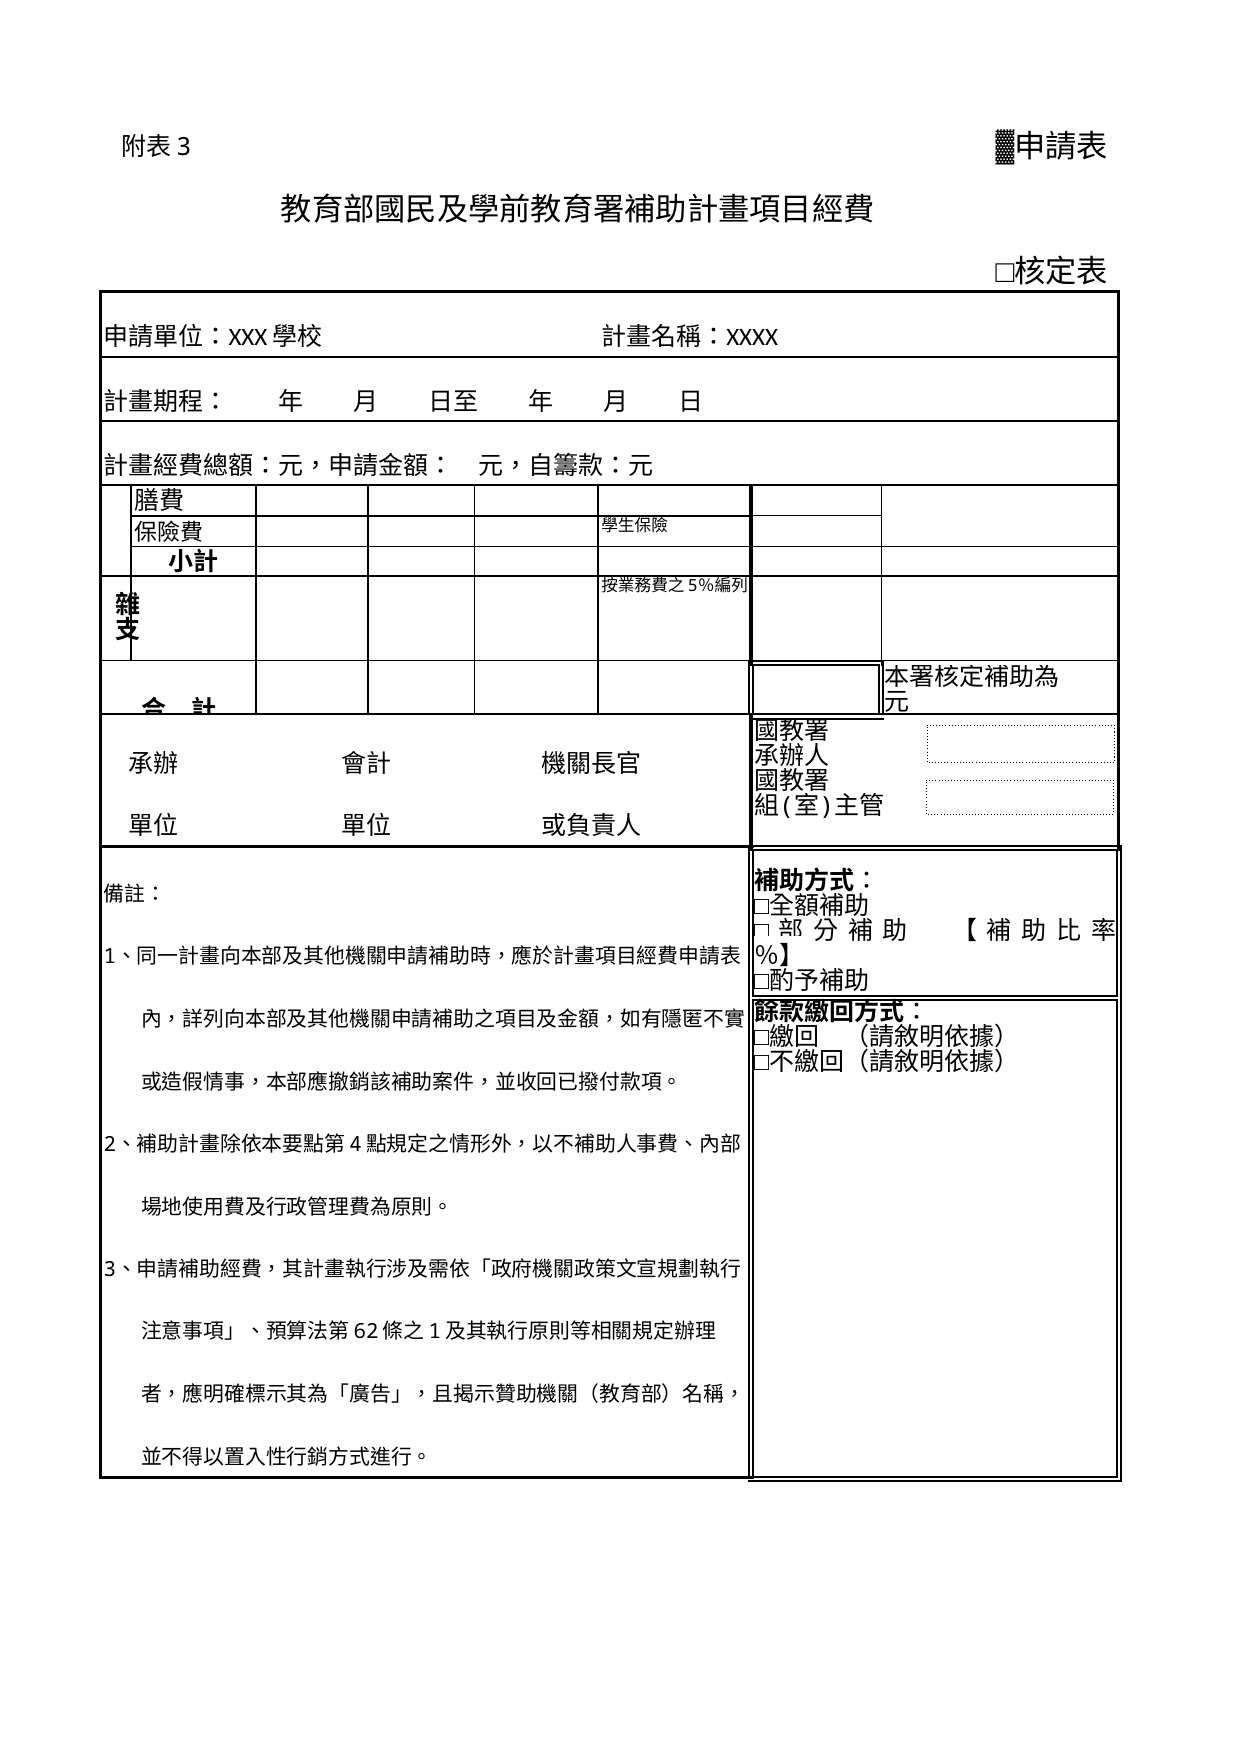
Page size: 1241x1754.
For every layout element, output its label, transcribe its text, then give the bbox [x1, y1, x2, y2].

table_cell 備註： 1、同一計畫向本部及其他機關申請補助時，應於計畫項目經費申請表內，詳列向本部及其他機關申請補助之項目及金額，如有隱匿不實或造假情事，本部應撤銷該補助案件，並收回已撥付款項。 2、補助計畫除依本要點第4點規定之情形外，以不補助人事費、內部場地使用費及行政管理費為原則。 3、申請補助經費，其計畫執行涉及需依「政府機關政策文宣規劃執行注意事項」、預算法第62條之1及其執行原則等相關規定辦理者，應明確標示其為「廣告」，且揭示贊助機關（教育部）名稱，並不得以置入性行銷方式進行。 [102, 848, 748, 1476]
table_cell 計畫名稱：XXXX [598, 293, 1117, 356]
table_cell [1122, 845, 1147, 994]
table_header [382, 103, 499, 165]
table_cell 教育部國民及學前教育署補助計畫項目經費 [262, 165, 1147, 227]
table_cell [754, 666, 878, 713]
table_cell [1120, 575, 1147, 659]
table_cell 申請單位：XXX學校 [102, 293, 598, 356]
table_cell [132, 577, 255, 659]
table_cell □核定表 [694, 228, 1147, 290]
table_cell [882, 547, 1117, 575]
table_cell [369, 517, 474, 546]
table_cell [257, 517, 367, 546]
table_cell 國教署 承辦人 國教署 組(室)主管 [753, 715, 1117, 844]
table_cell [257, 577, 367, 659]
table_cell [753, 577, 881, 659]
table_header [322, 103, 382, 165]
table_cell 計畫經費總額：元，申請金額： 元，自籌款：元 [102, 422, 1117, 484]
table_cell 膳費 [132, 486, 255, 515]
table_cell [257, 486, 367, 515]
table_cell [118, 165, 131, 227]
table_cell [475, 517, 597, 546]
table_cell [599, 486, 749, 515]
table_cell [256, 228, 262, 290]
table_cell [1120, 484, 1147, 515]
table_cell [475, 547, 597, 575]
table_cell [369, 547, 474, 575]
table_cell [1120, 713, 1147, 844]
table_cell 小計 [132, 547, 255, 575]
table_cell [475, 486, 597, 515]
table_cell [100, 228, 118, 290]
table_cell [369, 486, 474, 515]
table_cell 雜支 [102, 577, 130, 659]
table_cell [1120, 546, 1147, 575]
table_header 附表3 [118, 103, 322, 165]
table_cell 合 計 [102, 661, 255, 713]
table_cell [262, 228, 382, 290]
table_cell 承辦 會計 機關長官 單位 單位 或負責人 [102, 715, 749, 844]
table_cell [382, 228, 499, 290]
table_header [500, 103, 694, 165]
table_header ▓申請表 [694, 103, 1147, 165]
table_cell [118, 228, 131, 290]
table_cell 本署核定補助為 元 [884, 661, 1117, 713]
table_cell [1120, 420, 1147, 484]
table_cell 學生保險 [599, 517, 749, 546]
table_cell [475, 577, 597, 659]
table_cell [1120, 515, 1147, 546]
table_cell [369, 577, 474, 659]
table_cell [882, 486, 1117, 546]
table_cell [753, 516, 881, 546]
table_cell [882, 577, 1117, 659]
table_cell [500, 228, 694, 290]
table_header [100, 121, 118, 165]
table_cell 計畫期程： 年 月 日至 年 月 日 [102, 358, 1117, 420]
table_cell [475, 661, 597, 713]
table_cell 餘款繳回方式： □繳回 （請敘明依據） □不繳回（請敘明依據） [754, 1001, 1116, 1476]
table_cell [100, 165, 118, 227]
table_cell [599, 547, 749, 575]
table_cell [1120, 660, 1147, 713]
table_cell 按業務費之5％編列 [599, 577, 749, 659]
table_cell [256, 165, 262, 227]
table_cell [753, 547, 881, 575]
table_cell 補助方式： □全額補助 □部分補助 【補助比率 ％】 □酌予補助 [754, 851, 1116, 994]
table_cell [369, 661, 474, 713]
table_cell [599, 661, 748, 713]
table_cell [131, 228, 256, 290]
table_cell [131, 165, 256, 227]
table_cell 保險費 [132, 517, 255, 546]
table_cell [1120, 290, 1147, 356]
table_cell [1120, 356, 1147, 420]
table_cell [753, 486, 881, 515]
table_cell [1122, 995, 1147, 1476]
table_cell [257, 661, 367, 713]
table_cell [102, 486, 130, 575]
table_cell [257, 547, 367, 575]
